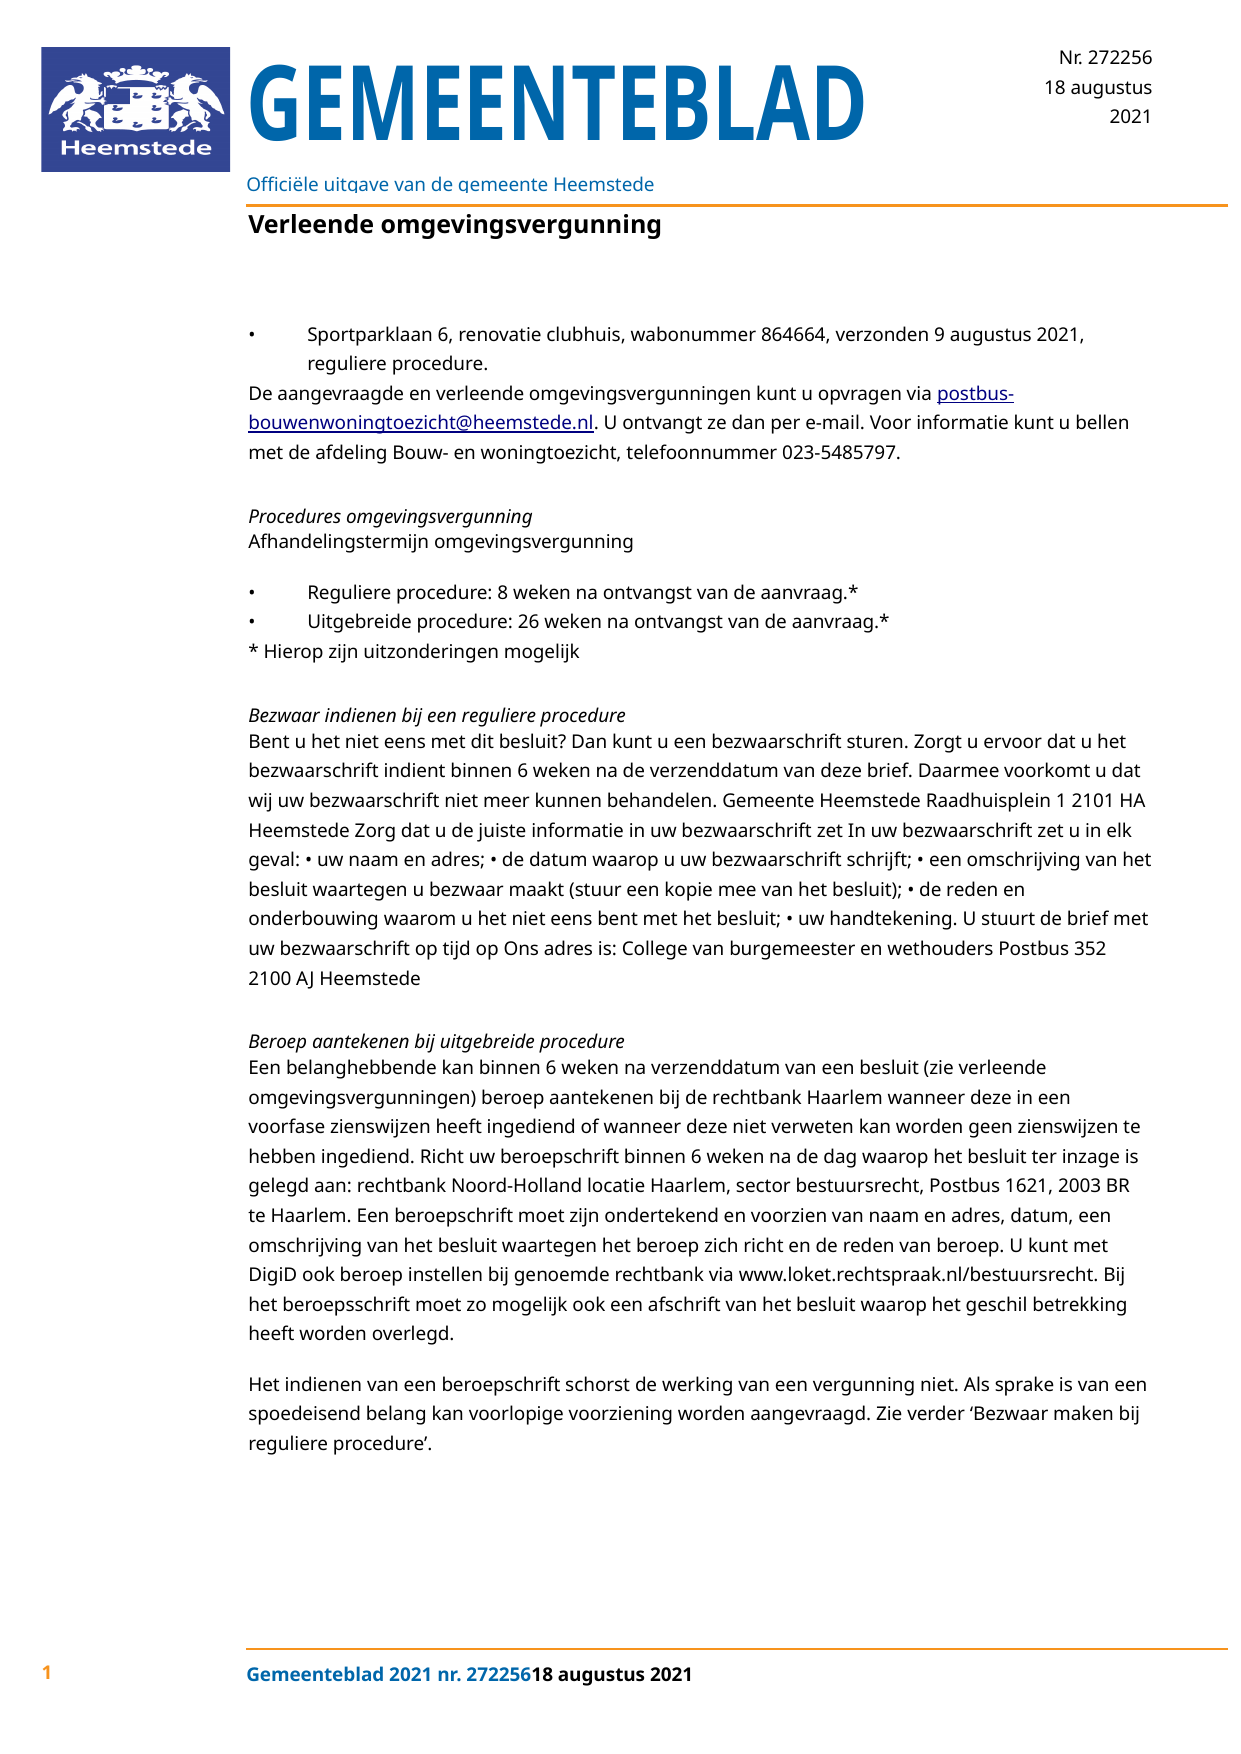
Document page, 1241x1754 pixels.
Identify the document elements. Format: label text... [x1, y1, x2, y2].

text * Hierop zijn uitzonderingen mogelijk [248, 638, 1152, 664]
list Reguliere procedure: 8 weken na ontvangst van de aanvraag.* [248, 579, 1152, 605]
text Beroep aantekenen bij uitgebreide procedure [248, 1029, 1152, 1054]
text De aangevraagde en verleende omgevingsvergunningen kunt u opvragen via postbus-bouwenwoningtoezicht@heemstede.nl. U ontvangt ze dan per e-mail. Voor informatie kunt u bellen met de afdeling Bouw- en woningtoezicht, telefoonnummer 023-5485797. [248, 380, 1152, 465]
text Procedures omgevingsvergunning [248, 503, 1152, 529]
text Bezwaar indienen bij een reguliere procedure [248, 702, 1152, 728]
text Verleende omgevingsvergunning [248, 207, 1152, 241]
text Het indienen van een beroepschrift schorst de werking van een vergunning niet. Als sprake is van een spoedeisend belang kan voorlopige voorziening worden aangevraagd. Zie verder ‘Bezwaar maken bij reguliere procedure’. [248, 1371, 1152, 1456]
text Afhandelingstermijn omgevingsvergunning [248, 529, 1152, 554]
list Sportparklaan 6, renovatie clubhuis, wabonummer 864664, verzonden 9 augustus 2021, reguliere procedure. [248, 321, 1152, 376]
text Een belanghebbende kan binnen 6 weken na verzenddatum van een besluit (zie verleende omgevingsvergunningen) beroep aantekenen bij de rechtbank Haarlem wanneer deze in een voorfase zienswijzen heeft ingediend of wanneer deze niet verweten kan worden geen zienswijzen te hebben ingediend. Richt uw beroepschrift binnen 6 weken na de dag waarop het besluit ter inzage is gelegd aan: rechtbank Noord-Holland locatie Haarlem, sector bestuursrecht, Postbus 1621, 2003 BR te Haarlem. Een beroepschrift moet zijn ondertekend en voorzien van naam en adres, datum, een omschrijving van het besluit waartegen het beroep zich richt en de reden van beroep. U kunt met DigiD ook beroep instellen bij genoemde rechtbank via www.loket.rechtspraak.nl/bestuursrecht. Bij het beroepsschrift moet zo mogelijk ook een afschrift van het besluit waarop het geschil betrekking heeft worden overlegd. [248, 1054, 1152, 1346]
picture [41, 47, 231, 172]
text Bent u het niet eens met dit besluit? Dan kunt u een bezwaarschrift sturen. Zorgt u ervoor dat u het bezwaarschrift indient binnen 6 weken na de verzenddatum van deze brief. Daarmee voorkomt u dat wij uw bezwaarschrift niet meer kunnen behandelen. Gemeente Heemstede Raadhuisplein 1 2101 HA Heemstede Zorg dat u de juiste informatie in uw bezwaarschrift zet In uw bezwaarschrift zet u in elk geval: • uw naam en adres; • de datum waarop u uw bezwaarschrift schrijft; • een omschrijving van het besluit waartegen u bezwaar maakt (stuur een kopie mee van het besluit); • de reden en onderbouwing waarom u het niet eens bent met het besluit; • uw handtekening. U stuurt de brief met uw bezwaarschrift op tijd op Ons adres is: College van burgemeester en wethouders Postbus 352 2100 AJ Heemstede [248, 728, 1152, 990]
list Uitgebreide procedure: 26 weken na ontvangst van de aanvraag.* [248, 609, 1152, 634]
